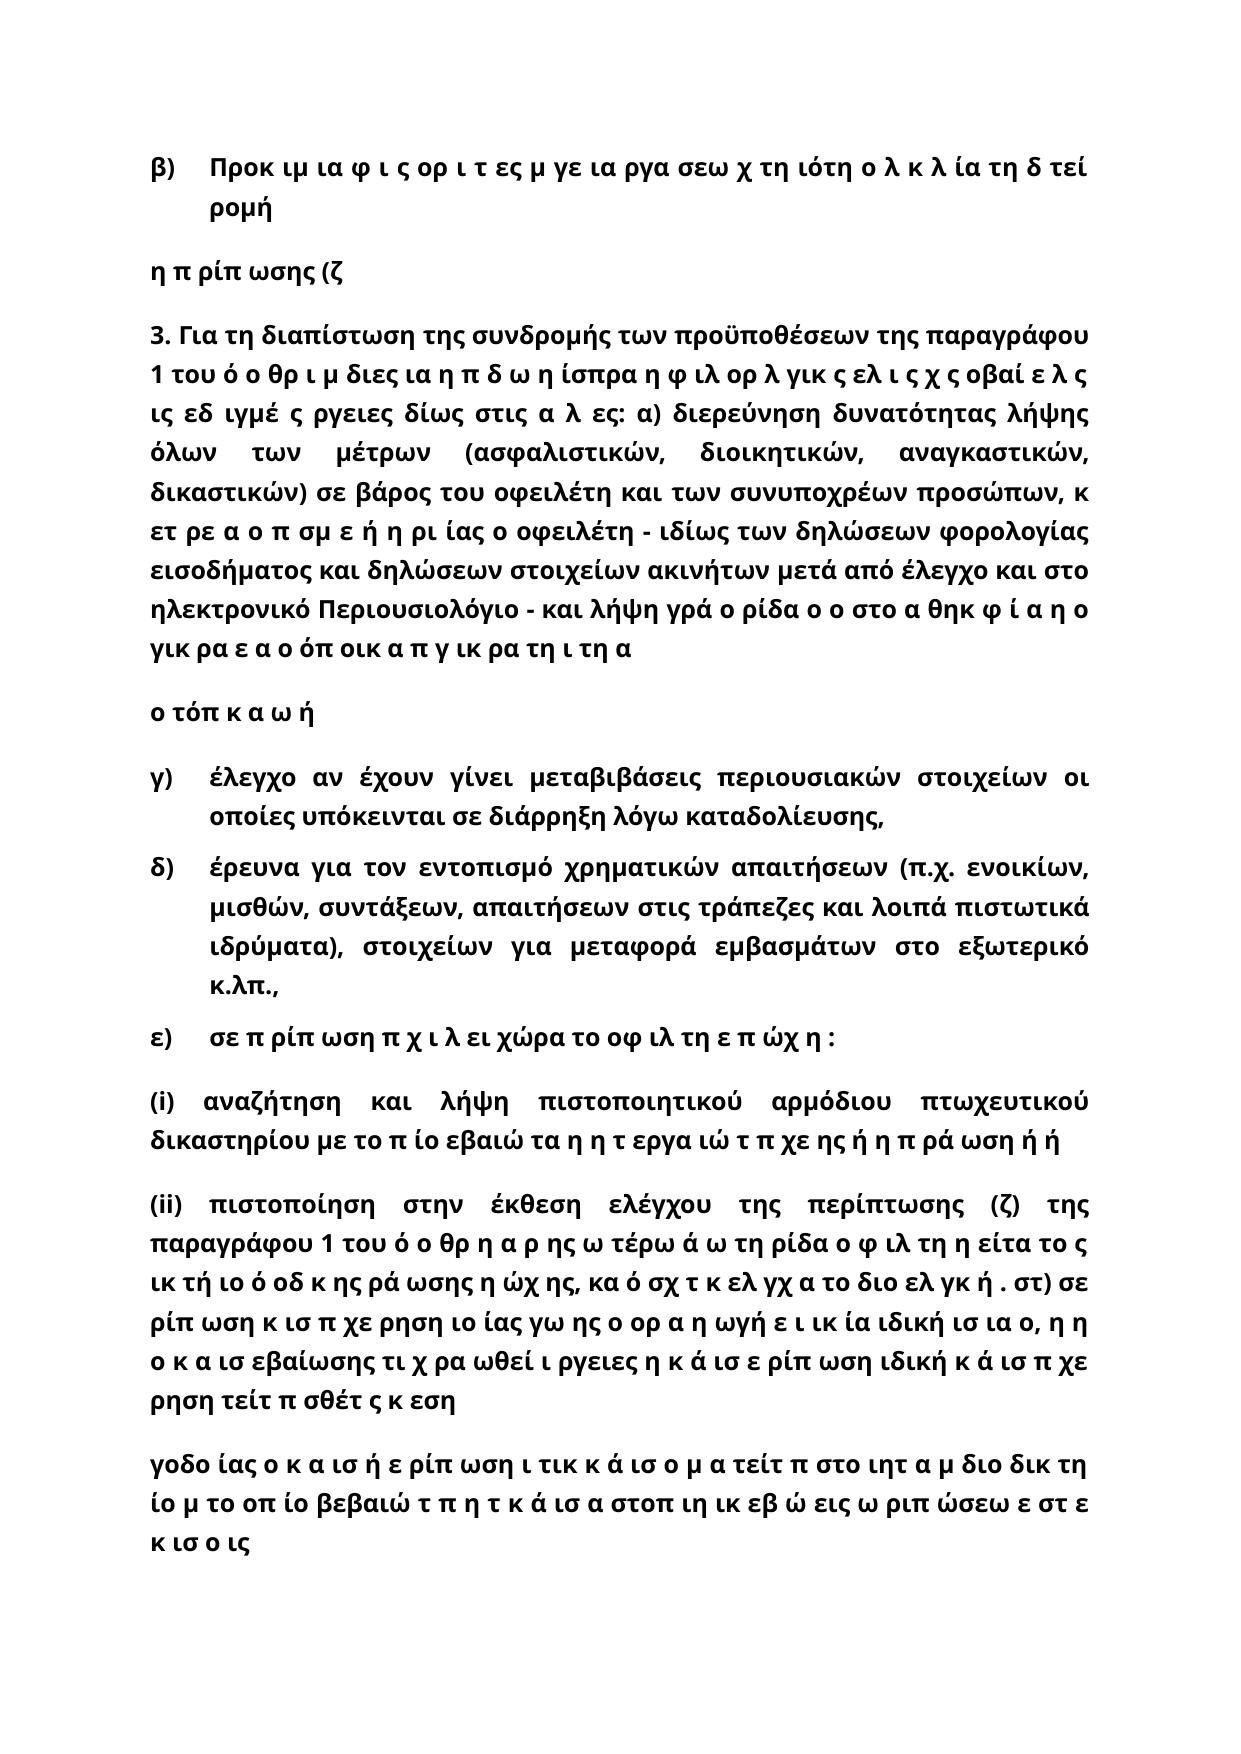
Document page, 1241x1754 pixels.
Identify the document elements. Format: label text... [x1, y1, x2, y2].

list β) Προκ ιμ ια φ ι ς ορ ι τ ες μ γε ια ργα σεω χ τη ιότη ο λ κ λ ία τη δ τεί ρομή [150, 150, 1090, 223]
text (i) αναζήτηση και λήψη πιστοποιητικού αρμόδιου πτωχευτικού δικαστηρίου με το π ίο εβαιώ τα η η τ εργα ιώ τ π χε ης ή η π ρά ωση ή ή [150, 1083, 1090, 1157]
text ο τόπ κ α ω ή [150, 695, 1090, 729]
list γ) έλεγχο αν έχουν γίνει μεταβιβάσεις περιουσιακών στοιχείων οι οποίες υπόκεινται σε διάρρηξη λόγω καταδολίευσης, [150, 759, 1090, 832]
text γοδο ίας ο κ α ισ ή ε ρίπ ωση ι τικ κ ά ισ ο μ α τείτ π στο ιητ α μ διο δικ τη ίο μ το οπ ίο βεβαιώ τ π η τ κ ά ισ α στοπ ιη ικ εβ ώ εις ω ριπ ώσεω ε στ ε κ ισ ο ις [150, 1447, 1090, 1559]
text (ii) πιστοποίηση στην έκθεση ελέγχου της περίπτωσης (ζ) της παραγράφου 1 του ό ο θρ η α ρ ης ω τέρω ά ω τη ρίδα ο φ ιλ τη η είτα το ς ικ τή ιο ό οδ κ ης ρά ωσης η ώχ ης, κα ό σχ τ κ ελ γχ α το διο ελ γκ ή . στ) σε ρίπ ωση κ ισ π χε ρηση ιο ίας γω ης ο ορ α η ωγή ε ι ικ ία ιδική ισ ια ο, η η ο κ α ισ εβαίωσης τι χ ρα ωθεί ι ργειες η κ ά ισ ε ρίπ ωση ιδική κ ά ισ π χε ρηση τείτ π σθέτ ς κ εση [150, 1187, 1090, 1417]
text 3. Για τη διαπίστωση της συνδρομής των προϋποθέσεων της παραγράφου 1 του ό ο θρ ι μ διες ια η π δ ω η ίσπρα η φ ιλ ορ λ γικ ς ελ ι ς χ ς οβαί ε λ ς ις εδ ιγμέ ς ργειες δίως στις α λ ες: α) διερεύνηση δυνατότητας λήψης όλων των μέτρων (ασφαλιστικών, διοικητικών, αναγκαστικών, δικαστικών) σε βάρος του οφειλέτη και των συνυποχρέων προσώπων, κ ετ ρε α ο π σμ ε ή η ρι ίας ο οφειλέτη - ιδίως των δηλώσεων φορολογίας εισοδήματος και δηλώσεων στοιχείων ακινήτων μετά από έλεγχο και στο ηλεκτρονικό Περιουσιολόγιο - και λήψη γρά ο ρίδα ο ο στο α θηκ φ ί α η ο γικ ρα ε α ο όπ οικ α π γ ικ ρα τη ι τη α [150, 317, 1090, 665]
list ε) σε π ρίπ ωση π χ ι λ ει χώρα το οφ ιλ τη ε π ώχ η : [150, 1019, 1090, 1053]
text η π ρίπ ωσης (ζ [150, 253, 1090, 287]
list δ) έρευνα για τον εντοπισμό χρηματικών απαιτήσεων (π.χ. ενοικίων, μισθών, συντάξεων, απαιτήσεων στις τράπεζες και λοιπά πιστωτικά ιδρύματα), στοιχείων για μεταφορά εμβασμάτων στο εξωτερικό κ.λπ., [150, 850, 1090, 1002]
